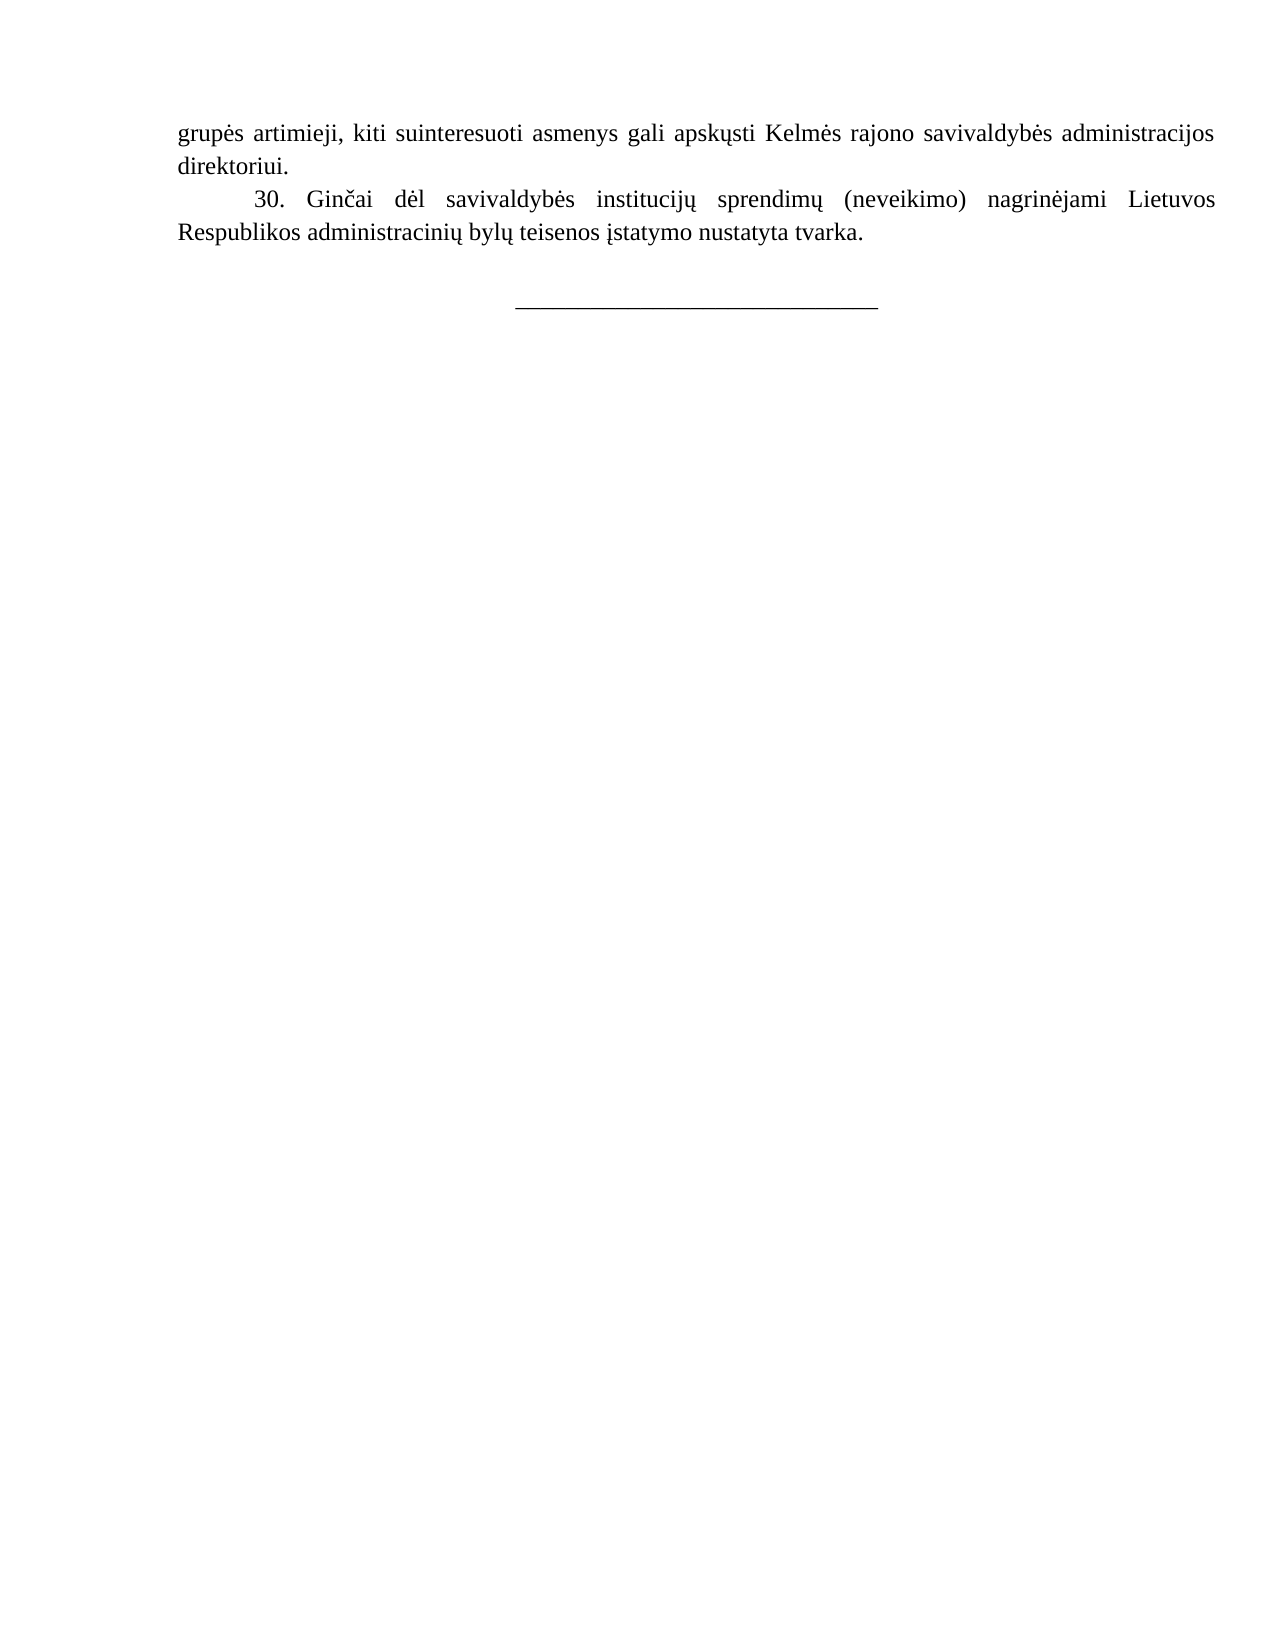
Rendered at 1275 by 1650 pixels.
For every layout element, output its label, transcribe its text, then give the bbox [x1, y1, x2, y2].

text 30. Ginčai dėl savivaldybės institucijų sprendimų (neveikimo) nagrinėjami Lietuvos Respublikos administracinių bylų teisenos įstatymo nustatyta tvarka. [177, 184, 1216, 246]
text grupės artimieji, kiti suinteresuoti asmenys gali apskųsti Kelmės rajono savivaldybės administracijos direktoriui. [177, 118, 1216, 180]
text _____________________________ [177, 283, 1216, 312]
